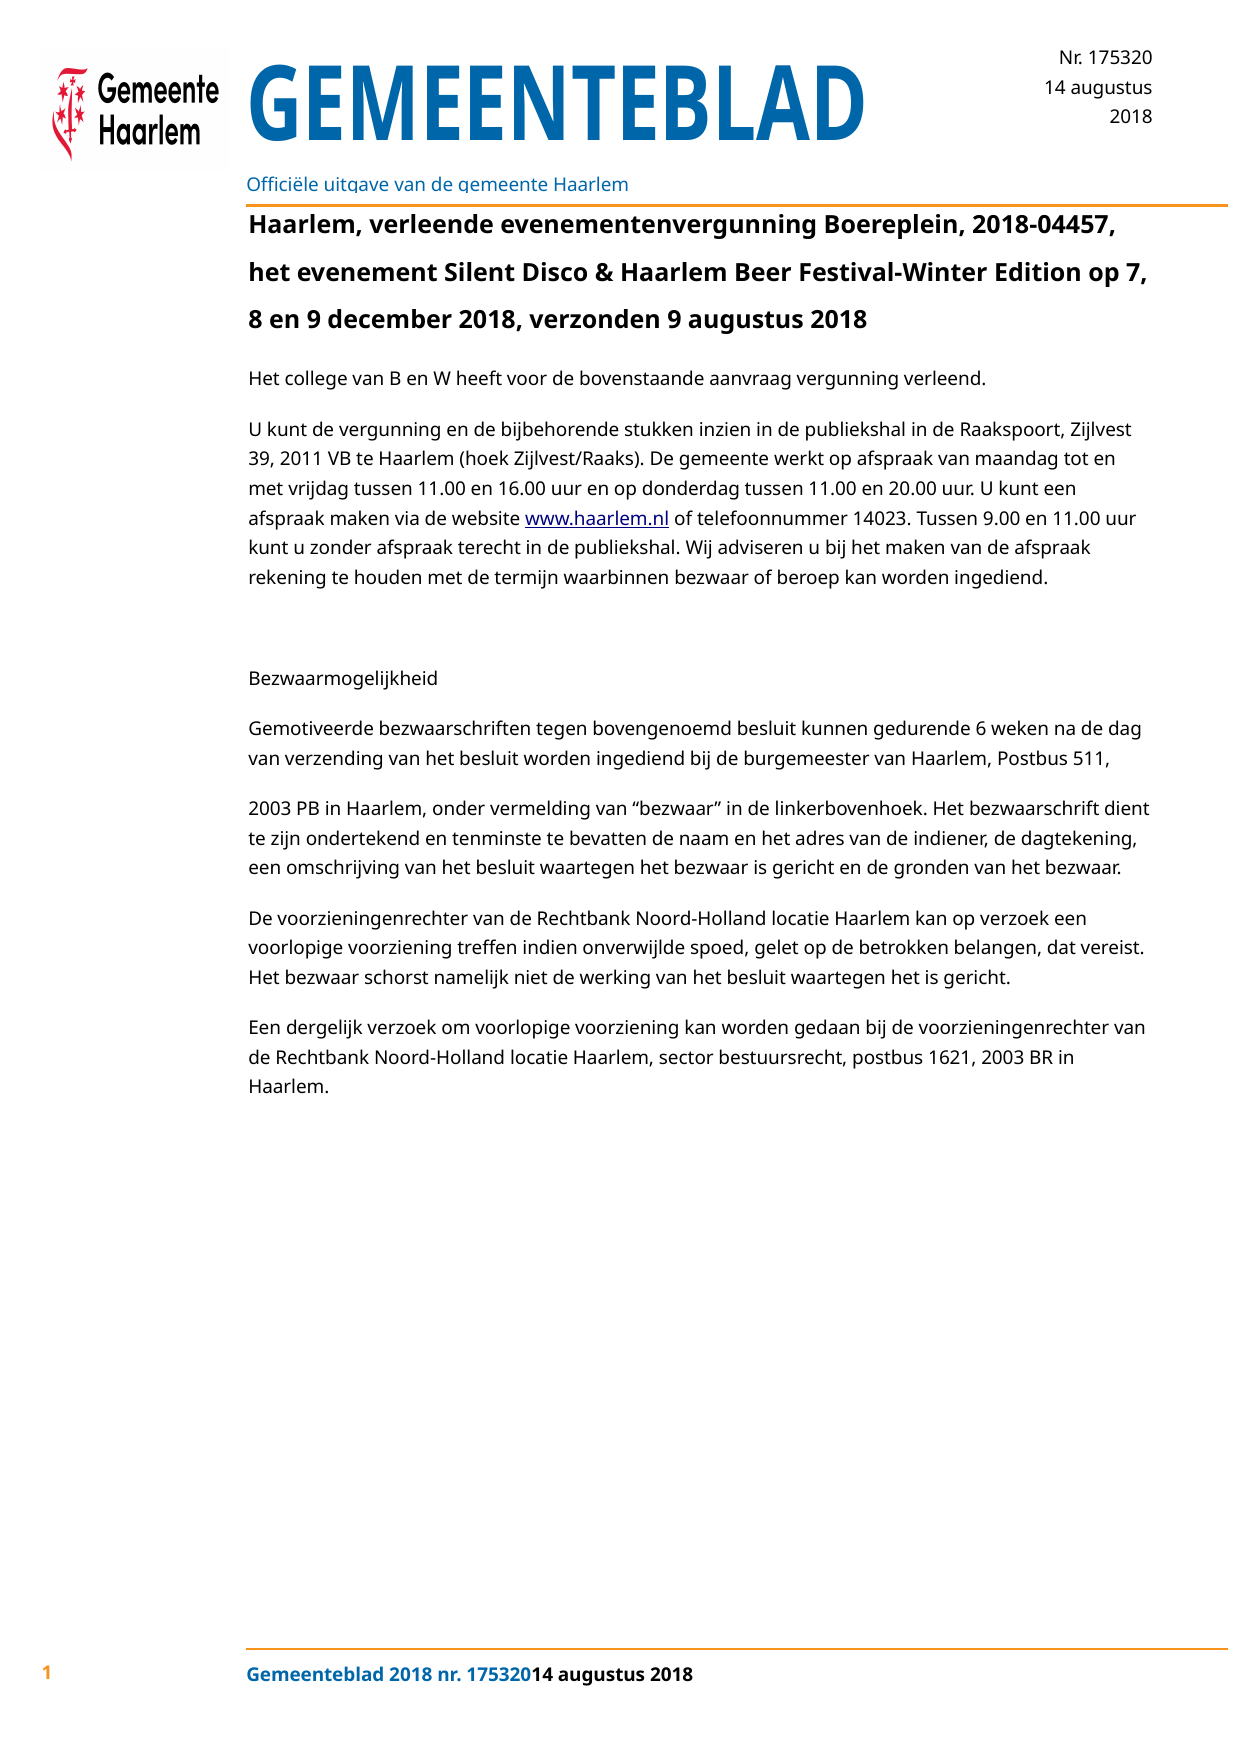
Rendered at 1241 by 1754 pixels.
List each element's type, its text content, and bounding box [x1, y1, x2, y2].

text Een dergelijk verzoek om voorlopige voorziening kan worden gedaan bij de voorzieningenrechter van de Rechtbank Noord-Holland locatie Haarlem, sector bestuursrecht, postbus 1621, 2003 BR in Haarlem. [248, 1014, 1152, 1099]
text Gemotiveerde bezwaarschriften tegen bovengenoemd besluit kunnen gedurende 6 weken na de dag van verzending van het besluit worden ingediend bij de burgemeester van Haarlem, Postbus 511, [248, 715, 1152, 770]
picture [41, 47, 231, 172]
text Haarlem, verleende evenementenvergunning Boereplein, 2018-04457, het evenement Silent Disco & Haarlem Beer Festival-Winter Edition op 7, 8 en 9 december 2018, verzonden 9 augustus 2018 [248, 207, 1152, 336]
text De voorzieningenrechter van de Rechtbank Noord-Holland locatie Haarlem kan op verzoek een voorlopige voorziening treffen indien onverwijlde spoed, gelet op de betrokken belangen, dat vereist. Het bezwaar schorst namelijk niet de werking van het besluit waartegen het is gericht. [248, 905, 1152, 989]
text U kunt de vergunning en de bijbehorende stukken inzien in de publiekshal in de Raakspoort, Zijlvest 39, 2011 VB te Haarlem (hoek Zijlvest/Raaks). De gemeente werkt op afspraak van maandag tot en met vrijdag tussen 11.00 en 16.00 uur en op donderdag tussen 11.00 en 20.00 uur. U kunt een afspraak maken via de website www.haarlem.nl of telefoonnummer 14023. Tussen 9.00 en 11.00 uur kunt u zonder afspraak terecht in de publiekshal. Wij adviseren u bij het maken van de afspraak rekening te houden met de termijn waarbinnen bezwaar of beroep kan worden ingediend. [248, 416, 1152, 589]
text 2003 PB in Haarlem, onder vermelding van “bezwaar” in de linkerbovenhoek. Het bezwaarschrift dient te zijn ondertekend en tenminste te bevatten de naam en het adres van de indiener, de dagtekening, een omschrijving van het besluit waartegen het bezwaar is gericht en de gronden van het bezwaar. [248, 795, 1152, 880]
text Het college van B en W heeft voor de bovenstaande aanvraag vergunning verleend. [248, 366, 1152, 391]
text Bezwaarmogelijkheid [248, 665, 1152, 690]
